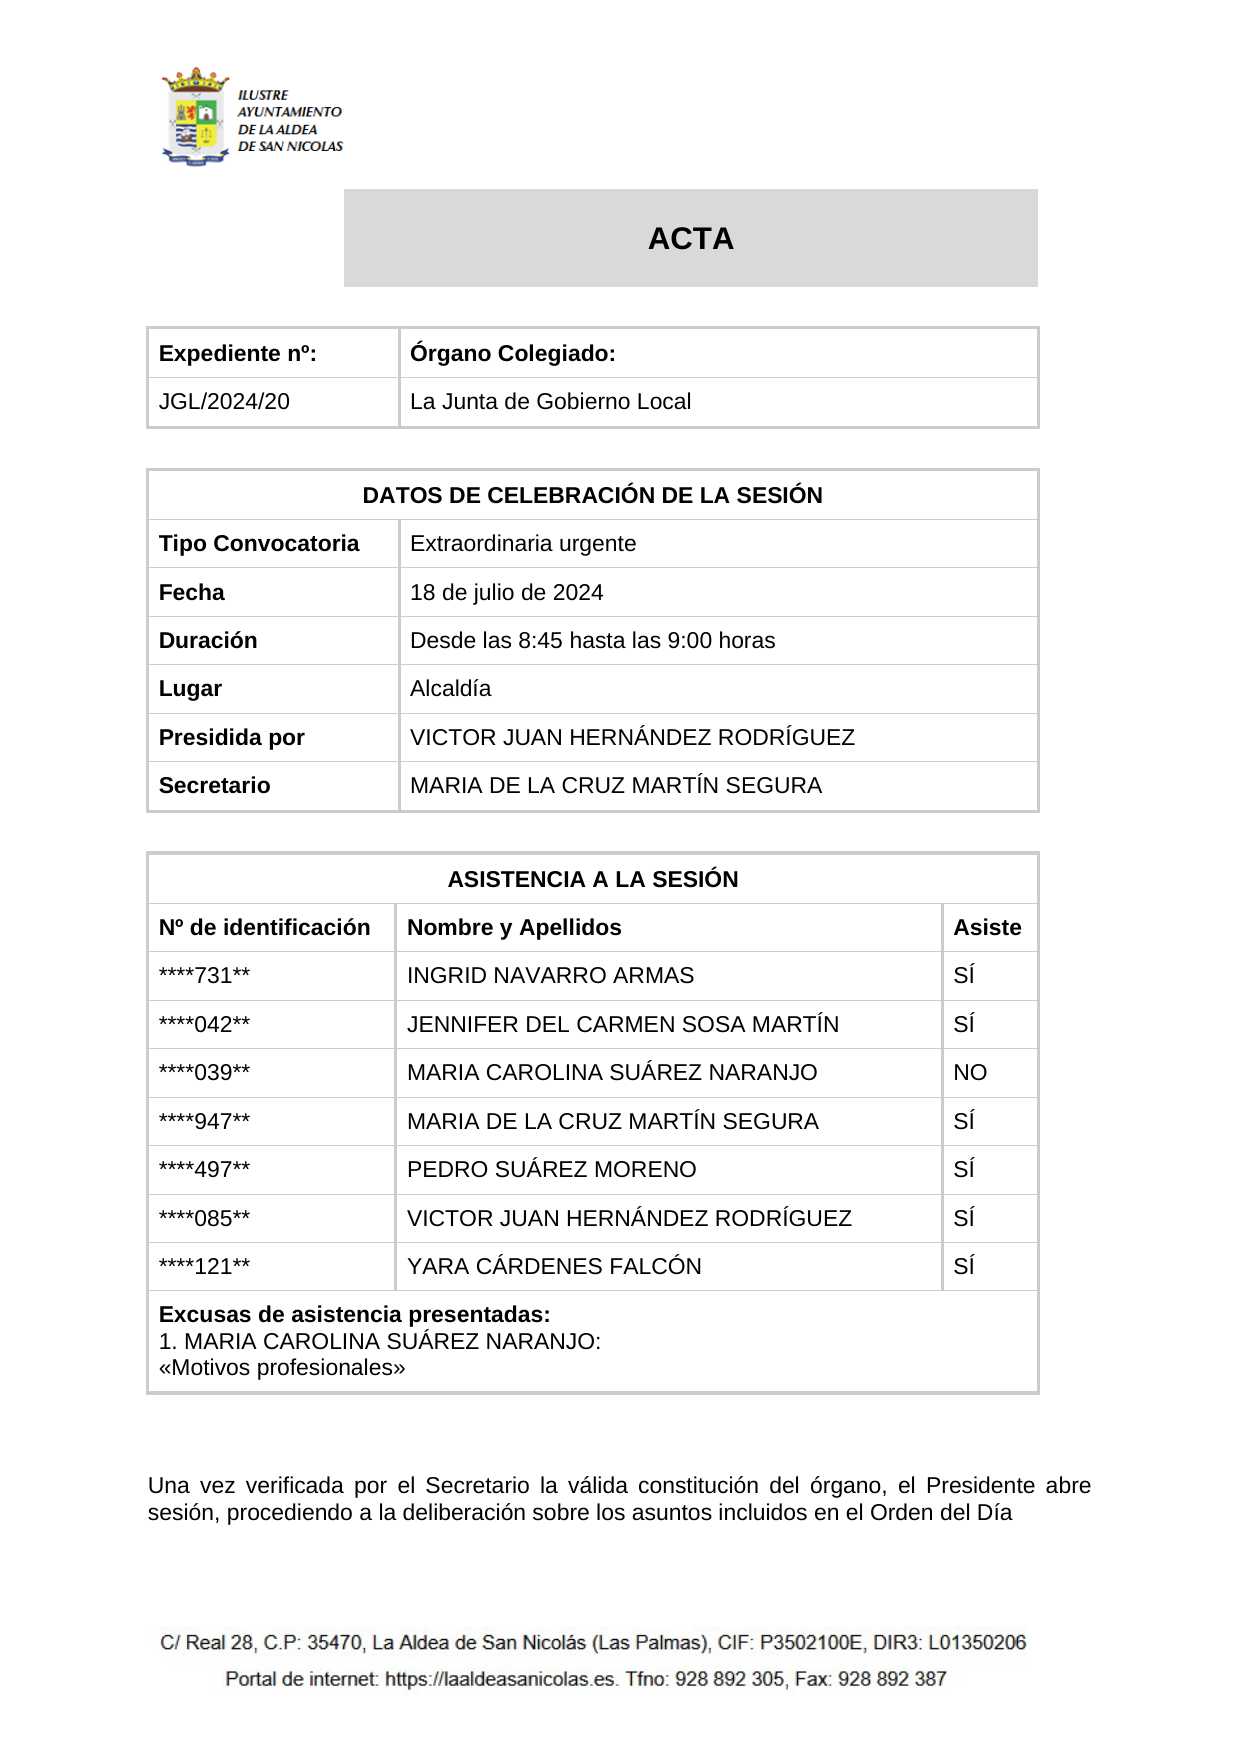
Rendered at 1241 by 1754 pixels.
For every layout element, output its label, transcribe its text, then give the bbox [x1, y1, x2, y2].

table_cell Fecha [149, 568, 398, 616]
picture [148, 1626, 1033, 1695]
table_cell ****121** [149, 1243, 394, 1290]
table_header Órgano Colegiado: [401, 329, 1037, 377]
table_cell ****039** [149, 1049, 394, 1097]
table_header ASISTENCIA A LA SESIÓN [149, 855, 1037, 903]
table_cell MARIA DE LA CRUZ MARTÍN SEGURA [401, 762, 1037, 809]
table_cell SÍ [944, 1146, 1037, 1193]
table_header ACTA [344, 189, 1038, 287]
table_cell Tipo Convocatoria [149, 520, 398, 567]
table_cell ****731** [149, 952, 394, 1000]
table_cell ****085** [149, 1195, 394, 1242]
table_cell INGRID NAVARRO ARMAS [397, 952, 941, 1000]
table_cell ****947** [149, 1098, 394, 1145]
table_cell Desde las 8:45 hasta las 9:00 horas [401, 617, 1037, 664]
table_cell VICTOR JUAN HERNÁNDEZ RODRÍGUEZ [401, 714, 1037, 761]
table_cell Nombre y Apellidos [397, 904, 941, 951]
table_cell VICTOR JUAN HERNÁNDEZ RODRÍGUEZ [397, 1195, 941, 1242]
table_cell JGL/2024/20 [149, 378, 398, 426]
text Una vez verificada por el Secretario la válida constitución del órgano, el Presidente abre sesión, procediendo a la deliberación sobre los asuntos incluidos en el Orden del Día [148, 1472, 1093, 1525]
table_cell YARA CÁRDENES FALCÓN [397, 1243, 941, 1290]
table_cell La Junta de Gobierno Local [401, 378, 1037, 426]
table_cell NO [944, 1049, 1037, 1097]
table_header Expediente nº: [149, 329, 398, 377]
table_cell ****497** [149, 1146, 394, 1193]
table_cell MARIA CAROLINA SUÁREZ NARANJO [397, 1049, 941, 1097]
table_cell 18 de julio de 2024 [401, 568, 1037, 616]
table_header DATOS DE CELEBRACIÓN DE LA SESIÓN [149, 471, 1037, 519]
table_cell Asiste [944, 904, 1037, 951]
table_cell MARIA DE LA CRUZ MARTÍN SEGURA [397, 1098, 941, 1145]
table_cell PEDRO SUÁREZ MORENO [397, 1146, 941, 1193]
table_cell Lugar [149, 665, 398, 713]
table_cell SÍ [944, 1098, 1037, 1145]
table_cell Excusas de asistencia presentadas: 1. MARIA CAROLINA SUÁREZ NARANJO: «Motivos profesionales» [149, 1291, 1037, 1391]
table_cell Secretario [149, 762, 398, 809]
table_cell Presidida por [149, 714, 398, 761]
table_cell Extraordinaria urgente [401, 520, 1037, 567]
table_cell Nº de identificación [149, 904, 394, 951]
table_cell JENNIFER DEL CARMEN SOSA MARTÍN [397, 1001, 941, 1048]
picture [148, 59, 359, 174]
table_cell Duración [149, 617, 398, 664]
table_cell SÍ [944, 1001, 1037, 1048]
table_cell ****042** [149, 1001, 394, 1048]
table_cell Alcaldía [401, 665, 1037, 713]
table_cell SÍ [944, 1195, 1037, 1242]
table_cell SÍ [944, 1243, 1037, 1290]
table_header [148, 189, 344, 287]
table_cell SÍ [944, 952, 1037, 1000]
